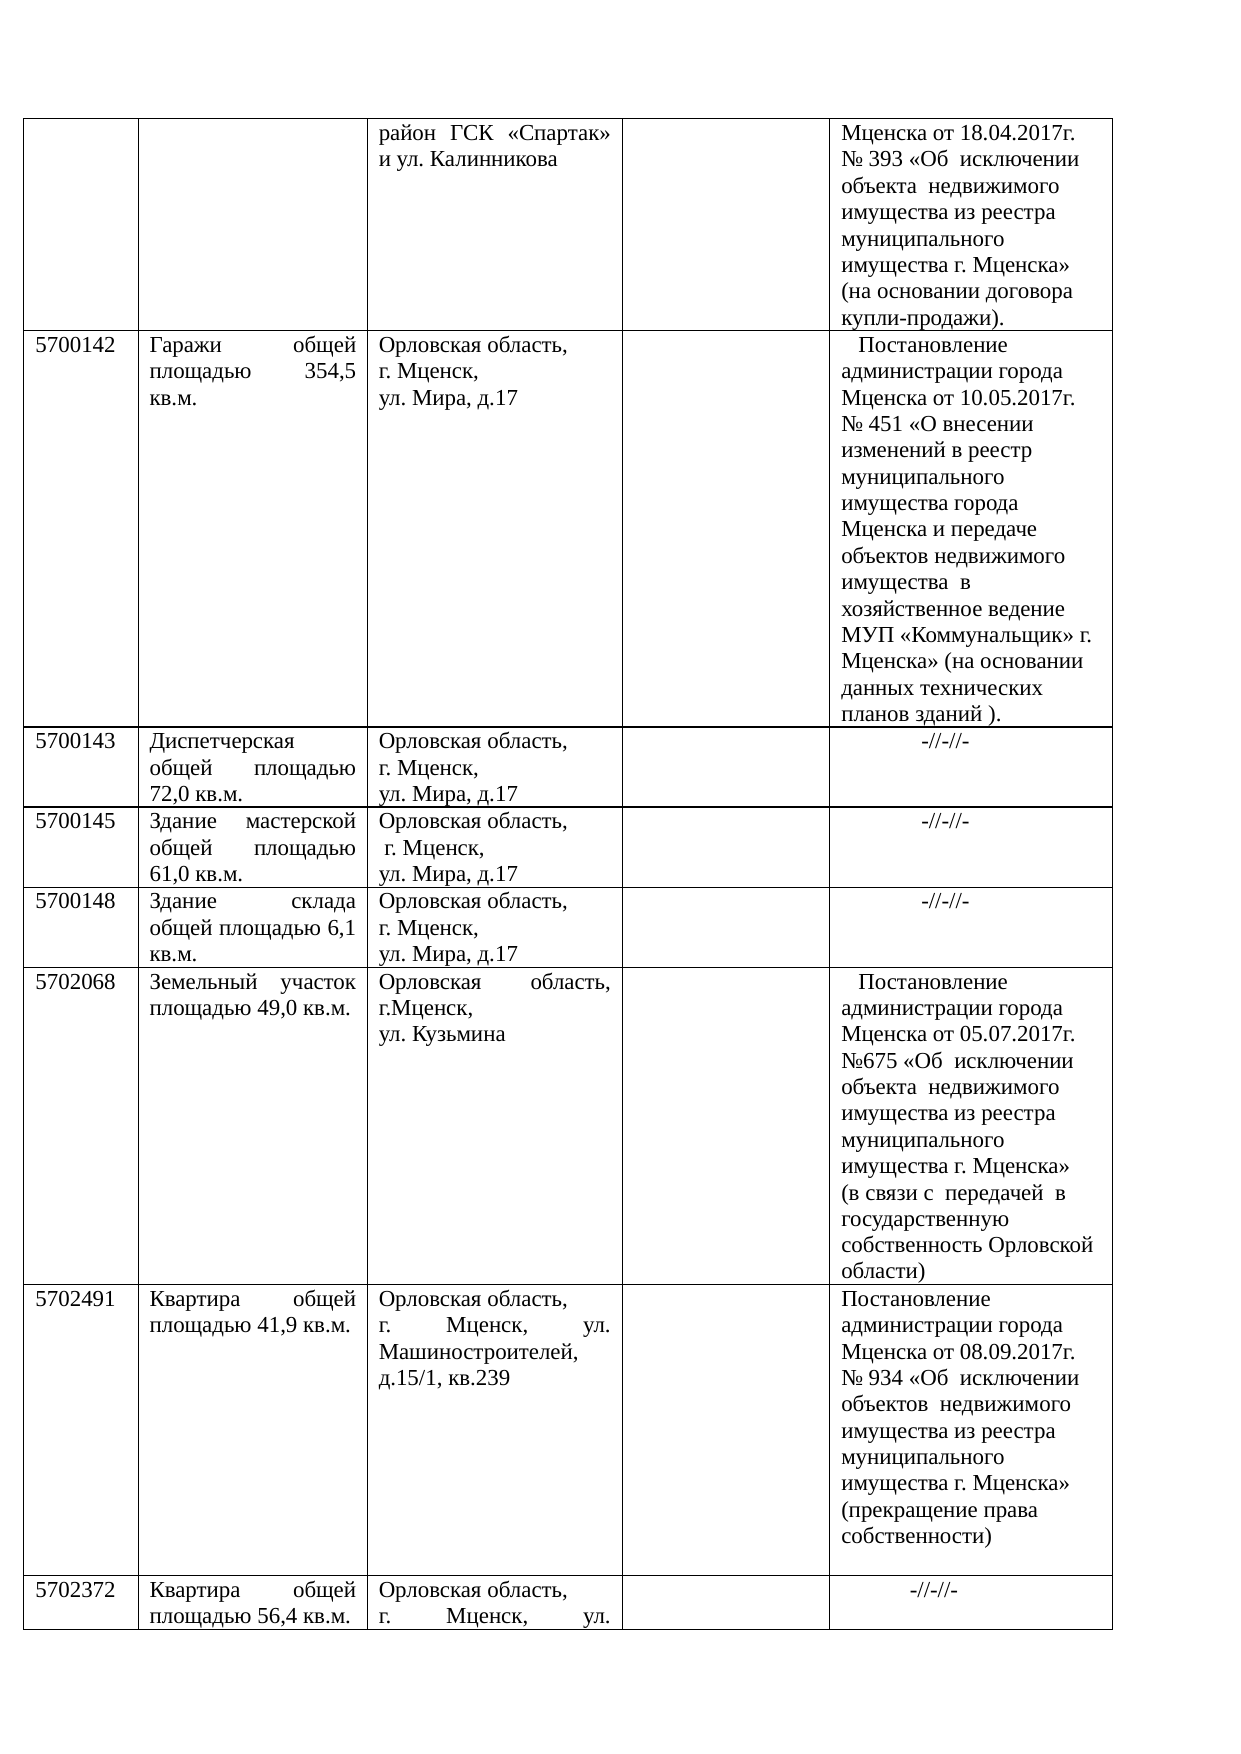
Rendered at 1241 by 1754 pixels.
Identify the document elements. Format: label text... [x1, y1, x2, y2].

table_cell 5702068 [24, 968, 138, 1284]
table_cell Орловская область, г. Мценск, ул. Мира, д.17 [368, 888, 622, 967]
table_cell -//-//- [830, 808, 1112, 887]
table_cell Постановление администрации города Мценска от 08.09.2017г. № 934 «Об исключении объектов недвижимого имущества из реестра муниципального имущества г. Мценска» (прекращение права собственности) [830, 1285, 1112, 1575]
table_cell Здание мастерской общей площадью 61,0 кв.м. [139, 808, 367, 887]
table_cell Орловская область, г.Мценск, ул. Кузьмина [368, 968, 622, 1284]
table_cell Орловская область, г. Мценск, ул. [368, 1576, 622, 1629]
table_cell 5702372 [24, 1576, 138, 1629]
table_cell 5700142 [24, 331, 138, 726]
table_cell [623, 808, 829, 887]
table_cell [623, 888, 829, 967]
table_cell [623, 1576, 829, 1629]
table_cell [623, 331, 829, 726]
table_cell Постановление администрации города Мценска от 05.07.2017г. №675 «Об исключении объекта недвижимого имущества из реестра муниципального имущества г. Мценска» (в связи с передачей в государственную собственность Орловской области) [830, 968, 1112, 1284]
table_cell Орловская область, г. Мценск, ул. Мира, д.17 [368, 728, 622, 806]
table_cell Квартира общей площадью 56,4 кв.м. [139, 1576, 367, 1629]
table_cell -//-//- [830, 888, 1112, 967]
table_cell [623, 968, 829, 1284]
table_cell Мценска от 18.04.2017г. № 393 «Об исключении объекта недвижимого имущества из реестра муниципального имущества г. Мценска» (на основании договора купли-продажи). [830, 119, 1112, 330]
table_cell район ГСК «Спартак» и ул. Калинникова [368, 119, 622, 330]
table_cell 5700143 [24, 728, 138, 806]
table_cell Земельный участок площадью 49,0 кв.м. [139, 968, 367, 1284]
table_cell [623, 119, 829, 330]
table_cell Орловская область, г. Мценск, ул. Мира, д.17 [368, 331, 622, 726]
table_cell Квартира общей площадью 41,9 кв.м. [139, 1285, 367, 1575]
table_cell Гаражи общей площадью 354,5 кв.м. [139, 331, 367, 726]
table_cell [24, 119, 138, 330]
table_cell -//-//- [830, 728, 1112, 806]
table_cell 5700145 [24, 808, 138, 887]
table_cell 5702491 [24, 1285, 138, 1575]
table_cell -//-//- [830, 1576, 1112, 1629]
table_cell Орловская область, г. Мценск, ул. Мира, д.17 [368, 808, 622, 887]
table_cell [623, 728, 829, 806]
table_cell Орловская область, г. Мценск, ул. Машиностроителей, д.15/1, кв.239 [368, 1285, 622, 1575]
table_cell 5700148 [24, 888, 138, 967]
table_cell Постановление администрации города Мценска от 10.05.2017г. № 451 «О внесении изменений в реестр муниципального имущества города Мценска и передаче объектов недвижимого имущества в хозяйственное ведение МУП «Коммунальщик» г. Мценска» (на основании данных технических планов зданий ). [830, 331, 1112, 726]
table_cell Здание склада общей площадью 6,1 кв.м. [139, 888, 367, 967]
table_cell [139, 119, 367, 330]
table_cell Диспетчерская общей площадью 72,0 кв.м. [139, 728, 367, 806]
table_cell [623, 1285, 829, 1575]
